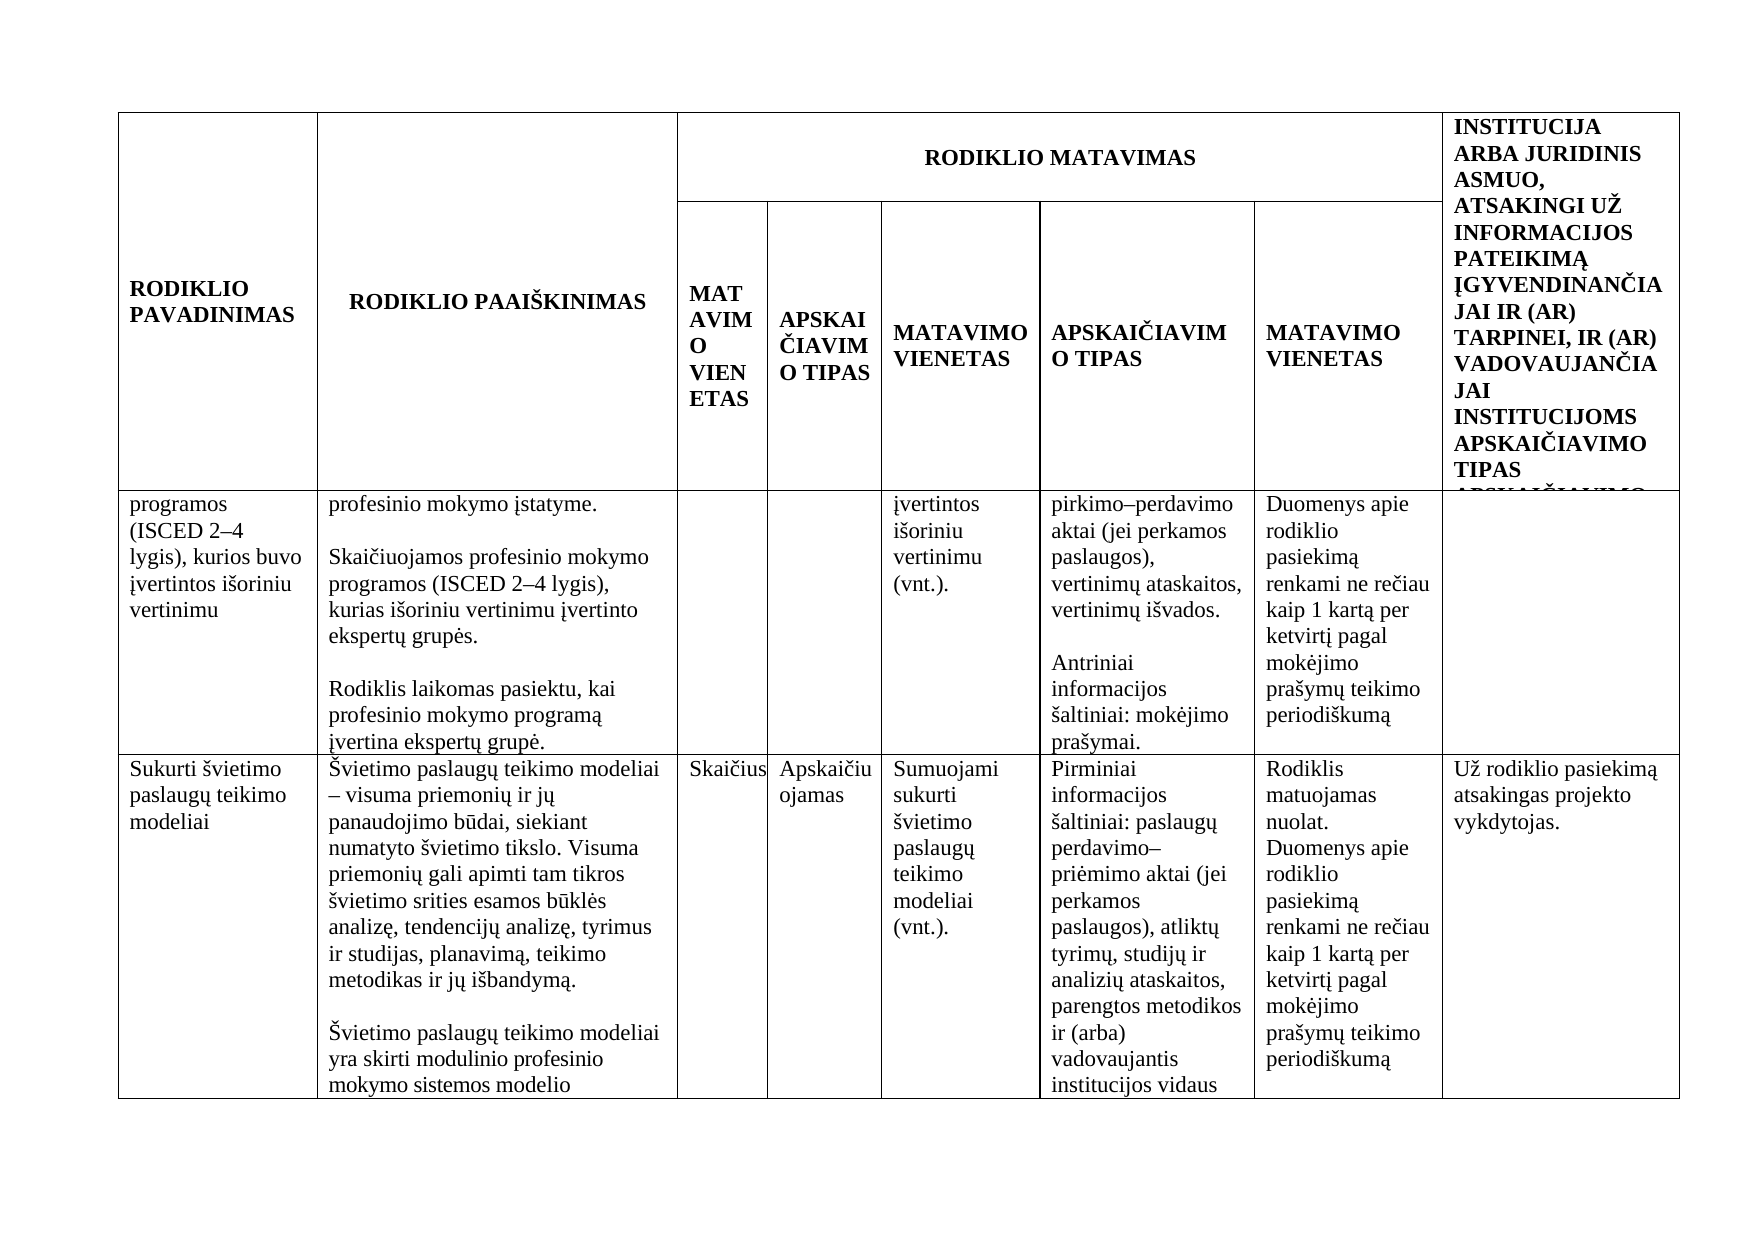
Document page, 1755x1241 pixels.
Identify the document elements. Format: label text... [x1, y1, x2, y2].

table_cell MATAVIMO VIENETAS [882, 202, 1039, 489]
table_cell MATAVIMO VIENETAS [678, 202, 767, 489]
table_cell programos (ISCED 2–4 lygis), kurios buvo įvertintos išoriniu vertinimu [119, 491, 317, 754]
table_cell Sukurti švietimo paslaugų teikimo modeliai [119, 755, 317, 1098]
table_cell Už rodiklio pasiekimą atsakingas projekto vykdytojas. [1443, 755, 1679, 1098]
table_cell profesinio mokymo įstatyme. Skaičiuojamos profesinio mokymo programos (ISCED 2–4 lygis), kurias išoriniu vertinimu įvertinto ekspertų grupės. Rodiklis laikomas pasiektu, kai profesinio mokymo programą įvertina ekspertų grupė. [318, 491, 677, 754]
table_cell pirkimo–perdavimo aktai (jei perkamos paslaugos), vertinimų ataskaitos, vertinimų išvados. Antriniai informacijos šaltiniai: mokėjimo prašymai. [1041, 491, 1254, 754]
table_cell Švietimo paslaugų teikimo modeliai – visuma priemonių ir jų panaudojimo būdai, siekiant numatyto švietimo tikslo. Visuma priemonių gali apimti tam tikros švietimo srities esamos būklės analizę, tendencijų analizę, tyrimus ir studijas, planavimą, teikimo metodikas ir jų išbandymą. Švietimo paslaugų teikimo modeliai yra skirti modulinio profesinio mokymo sistemos modelio [318, 755, 677, 1098]
table_cell įvertintos išoriniu vertinimu (vnt.). [882, 491, 1039, 754]
table_header RODIKLIO PAVADINIMAS [119, 113, 317, 489]
table_cell APSKAIČIAVIMO TIPAS [768, 202, 881, 489]
table_cell Rodiklis matuojamas nuolat. Duomenys apie rodiklio pasiekimą renkami ne rečiau kaip 1 kartą per ketvirtį pagal mokėjimo prašymų teikimo periodiškumą [1255, 755, 1442, 1098]
table_cell Už rodiklio pasiekimą atsakingas projekto vykdytojas. [1443, 491, 1679, 754]
table_cell MATAVIMO VIENETAS [1255, 202, 1442, 489]
table_cell Skaičius [678, 755, 767, 1098]
table_cell Apskaičiuojamas [768, 755, 881, 1098]
table_cell [678, 491, 767, 754]
table_header RODIKLIO MATAVIMAS [678, 113, 1442, 201]
table_cell Duomenys apie rodiklio pasiekimą renkami ne rečiau kaip 1 kartą per ketvirtį pagal mokėjimo prašymų teikimo periodiškumą [1255, 491, 1442, 754]
table_cell APSKAIČIAVIMO TIPAS [1041, 202, 1254, 489]
table_header Institucija arba juridinis asmuo, atsakingi už informacijos pateikimą ĮGYVENDINANČIAJAI IR (AR) TARPINEI, IR (AR) VADOVAUJANČIAJAI INSTITUCIJOMS APSKAIČIAVIMO TIPAS APSKAIČIAVIMO TIPAS [1443, 113, 1679, 489]
table_cell Sumuojami sukurti švietimo paslaugų teikimo modeliai (vnt.). [882, 755, 1039, 1098]
table_header RODIKLIO PAAIŠKINIMAS [318, 113, 677, 489]
table_cell Pirminiai informacijos šaltiniai: paslaugų perdavimo–priėmimo aktai (jei perkamos paslaugos), atliktų tyrimų, studijų ir analizių ataskaitos, parengtos metodikos ir (arba) vadovaujantis institucijos vidaus [1041, 755, 1254, 1098]
table_cell [768, 491, 881, 754]
